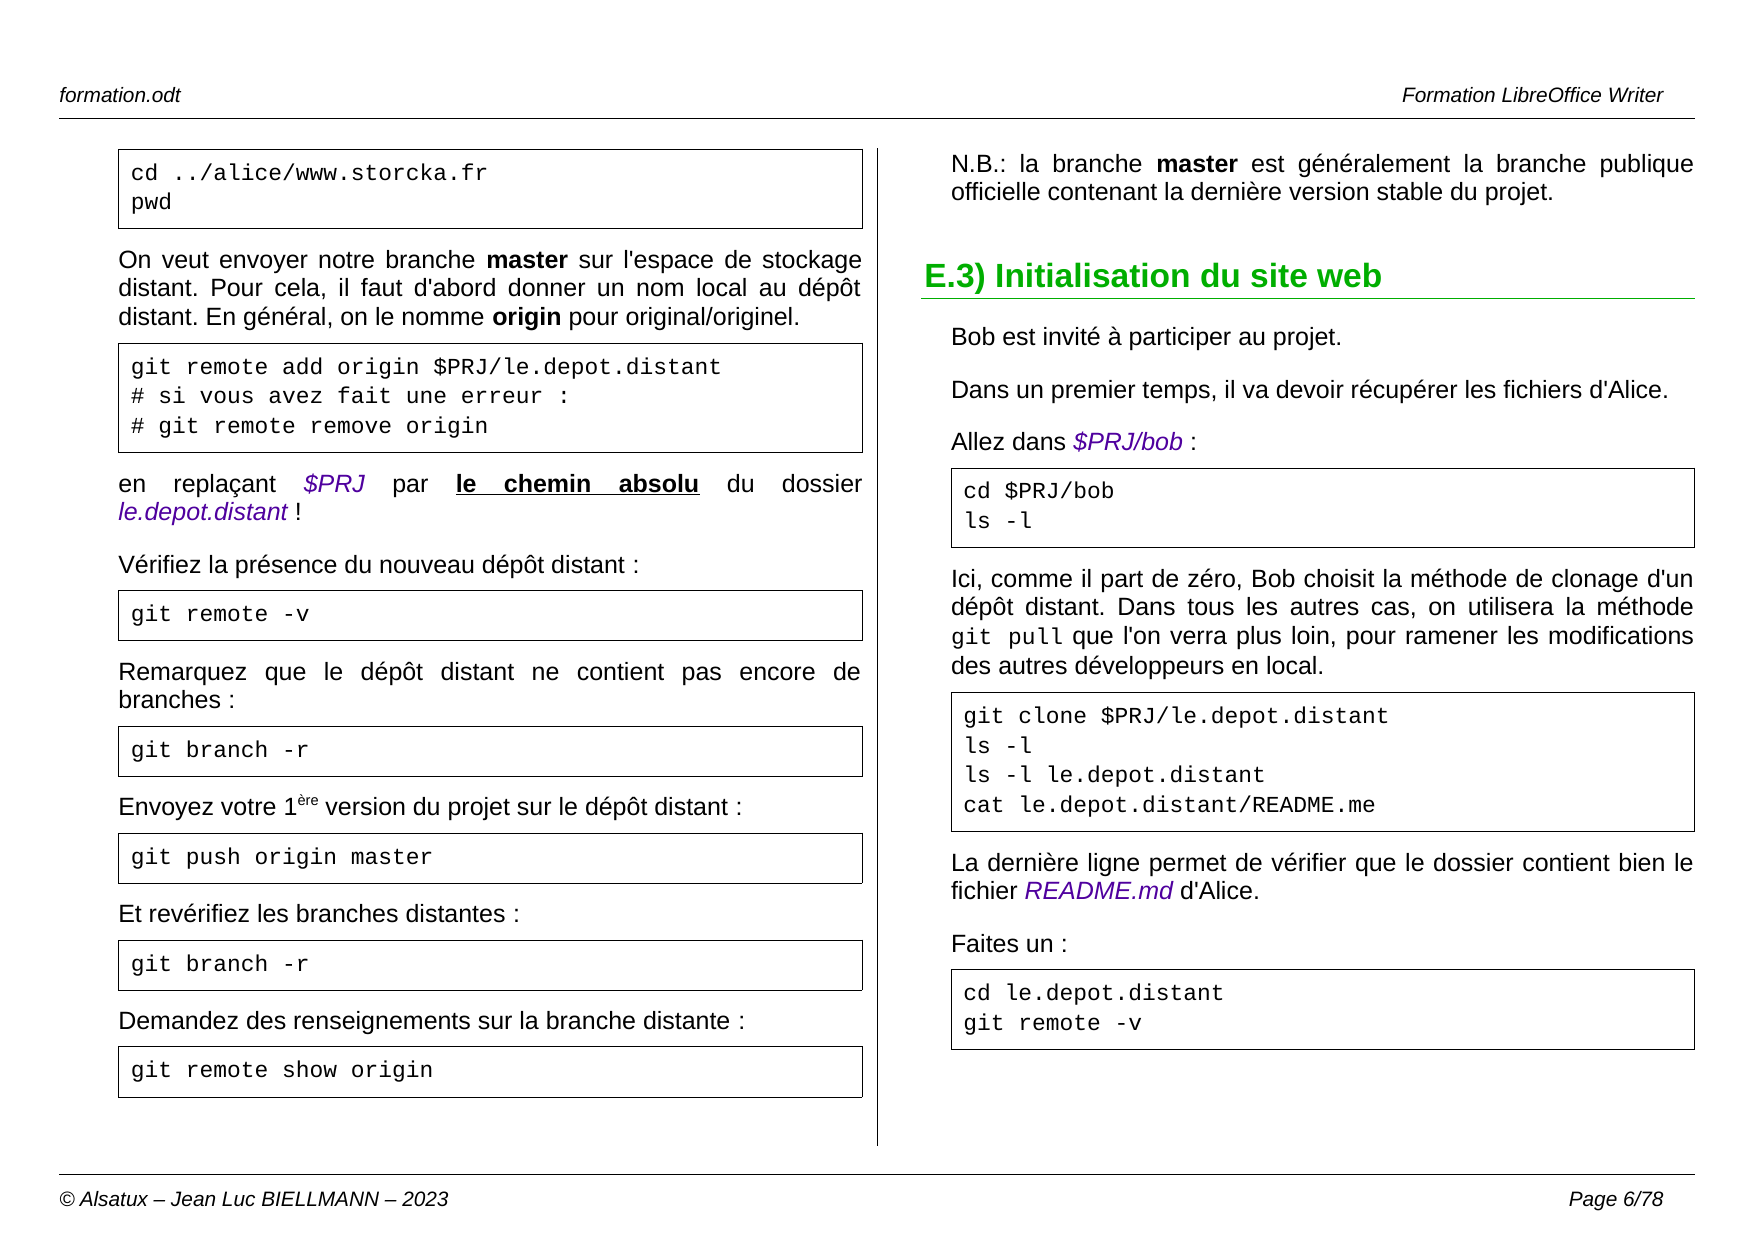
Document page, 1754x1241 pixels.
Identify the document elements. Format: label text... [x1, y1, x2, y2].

text Demandez des renseignements sur la branche distante : [118, 1006, 862, 1035]
text # git remote remove origin [119, 402, 862, 452]
text git remote add origin $PRJ/le.depot.distant [119, 344, 862, 372]
text Vérifiez la présence du nouveau dépôt distant : [118, 550, 862, 578]
text Dans un premier temps, il va devoir récupérer les fichiers d'Alice. [951, 374, 1695, 403]
text git branch -r [119, 941, 862, 990]
text Envoyez votre 1ère version du projet sur le dépôt distant : [118, 792, 862, 821]
text ls -l le.depot.distant [952, 751, 1694, 781]
text git branch -r [119, 727, 862, 776]
text Faites un : [951, 929, 1695, 957]
text ls -l [952, 722, 1694, 751]
text cd $PRJ/bob [952, 469, 1694, 497]
text Remarquez que le dépôt distant ne contient pas encore de branches : [118, 657, 862, 714]
text ls -l [952, 497, 1694, 547]
text cat le.depot.distant/README.me [952, 781, 1694, 831]
text git remote -v [119, 591, 862, 640]
text La dernière ligne permet de vérifier que le dossier contient bien le fichier README.md d'Alice. [951, 848, 1695, 905]
text N.B.: la branche master est généralement la branche publique officielle contenant la dernière version stable du projet. [951, 148, 1695, 206]
text On veut envoyer notre branche master sur l'espace de stockage distant. Pour cela, il faut d'abord donner un nom local au dépôt distant. En général, on le nomme origin pour original/originel. [118, 245, 862, 331]
text cd le.depot.distant [952, 970, 1694, 999]
text pwd [119, 178, 862, 228]
text cd ../alice/www.storcka.fr [119, 150, 862, 178]
text Bob est invité à participer au projet. [951, 322, 1695, 351]
subtitle Initialisation du site web [921, 253, 1695, 298]
text Et revérifiez les branches distantes : [118, 899, 862, 928]
text git remote -v [952, 999, 1694, 1049]
text en replaçant $PRJ par le chemin absolu du dossier le.depot.distant ! [118, 469, 862, 526]
text Allez dans $PRJ/bob : [951, 427, 1695, 456]
text # si vous avez fait une erreur : [119, 372, 862, 402]
text Ici, comme il part de zéro, Bob choisit la méthode de clonage d'un dépôt distant. Dans tous les autres cas, on utilisera la méthode git pull que l'on verra plus loin, pour ramener les modifications des autres développeurs en local. [951, 563, 1695, 680]
text git clone $PRJ/le.depot.distant [952, 693, 1694, 722]
text git push origin master [119, 834, 862, 883]
text git remote show origin [119, 1047, 862, 1097]
